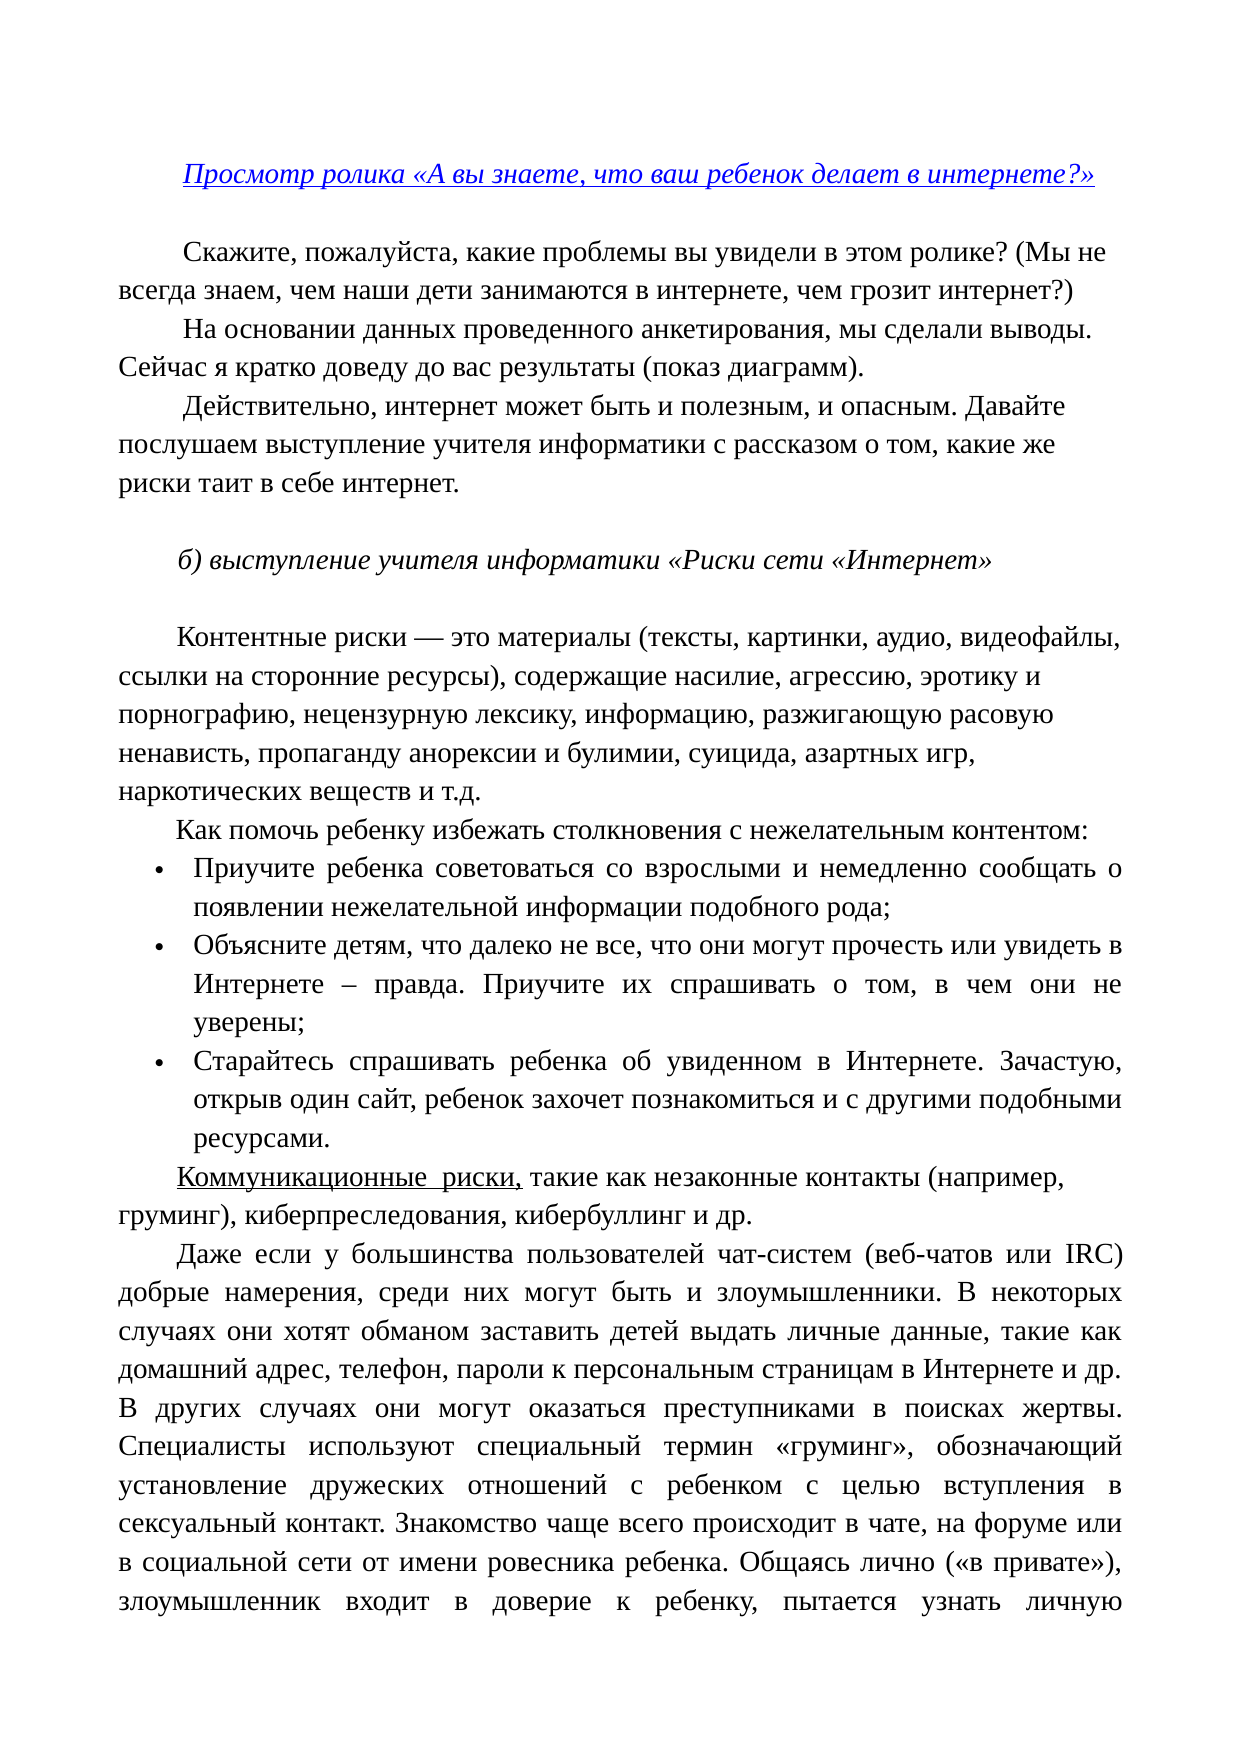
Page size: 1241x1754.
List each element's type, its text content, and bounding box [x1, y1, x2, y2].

text Даже если у большинства пользователей чат-систем (веб-чатов или IRC) добрые намерения, среди них могут быть и злоумышленники. В некоторых случаях они хотят обманом заставить детей выдать личные данные, такие как домашний адрес, телефон, пароли к персональным страницам в Интернете и др. В других случаях они могут оказаться преступниками в поисках жертвы. Специалисты используют специальный термин «груминг», обозначающий установление дружеских отношений с ребенком с целью вступления в сексуальный контакт. Знакомство чаще всего происходит в чате, на форуме или в социальной сети от имени ровесника ребенка. Общаясь лично («в привате»), злоумышленник входит в доверие к ребенку, пытается узнать личную [118, 1236, 1123, 1616]
text Коммуникационные риски, такие как незаконные контакты (например, груминг), киберпреследования, кибербуллинг и др. [118, 1159, 1123, 1231]
text На основании данных проведенного анкетирования, мы сделали выводы. Сейчас я кратко доведу до вас результаты (показ диаграмм). [118, 311, 1123, 383]
text Контентные риски — это материалы (тексты, картинки, аудио, видеофайлы, ссылки на сторонние ресурсы), содержащие насилие, агрессию, эротику и порнографию, нецензурную лексику, информацию, разжигающую расовую ненависть, пропаганду анорексии и булимии, суицида, азартных игр, наркотических веществ и т.д. [118, 619, 1123, 807]
text Действительно, интернет может быть и полезным, и опасным. Давайте послушаем выступление учителя информатики с рассказом о том, какие же риски таит в себе интернет. [118, 388, 1123, 498]
text Просмотр ролика «А вы знаете, что ваш ребенок делает в интернете?» [118, 157, 1123, 190]
list Старайтесь спрашивать ребенка об увиденном в Интернете. Зачастую, открыв один сайт, ребенок захочет познакомиться и с другими подобными ресурсами. [156, 1043, 1123, 1154]
text б) выступление учителя информатики «Риски сети «Интернет» [118, 542, 1123, 576]
list Приучите ребенка советоваться со взрослыми и немедленно сообщать о появлении нежелательной информации подобного рода; [156, 850, 1123, 922]
text Скажите, пожалуйста, какие проблемы вы увидели в этом ролике? (Мы не всегда знаем, чем наши дети занимаются в интернете, чем грозит интернет?) [118, 234, 1123, 306]
text Как помочь ребенку избежать столкновения с нежелательным контентом: [118, 812, 1123, 845]
list Объясните детям, что далеко не все, что они могут прочесть или увидеть в Интернете – правда. Приучите их спрашивать о том, в чем они не уверены; [156, 927, 1123, 1038]
